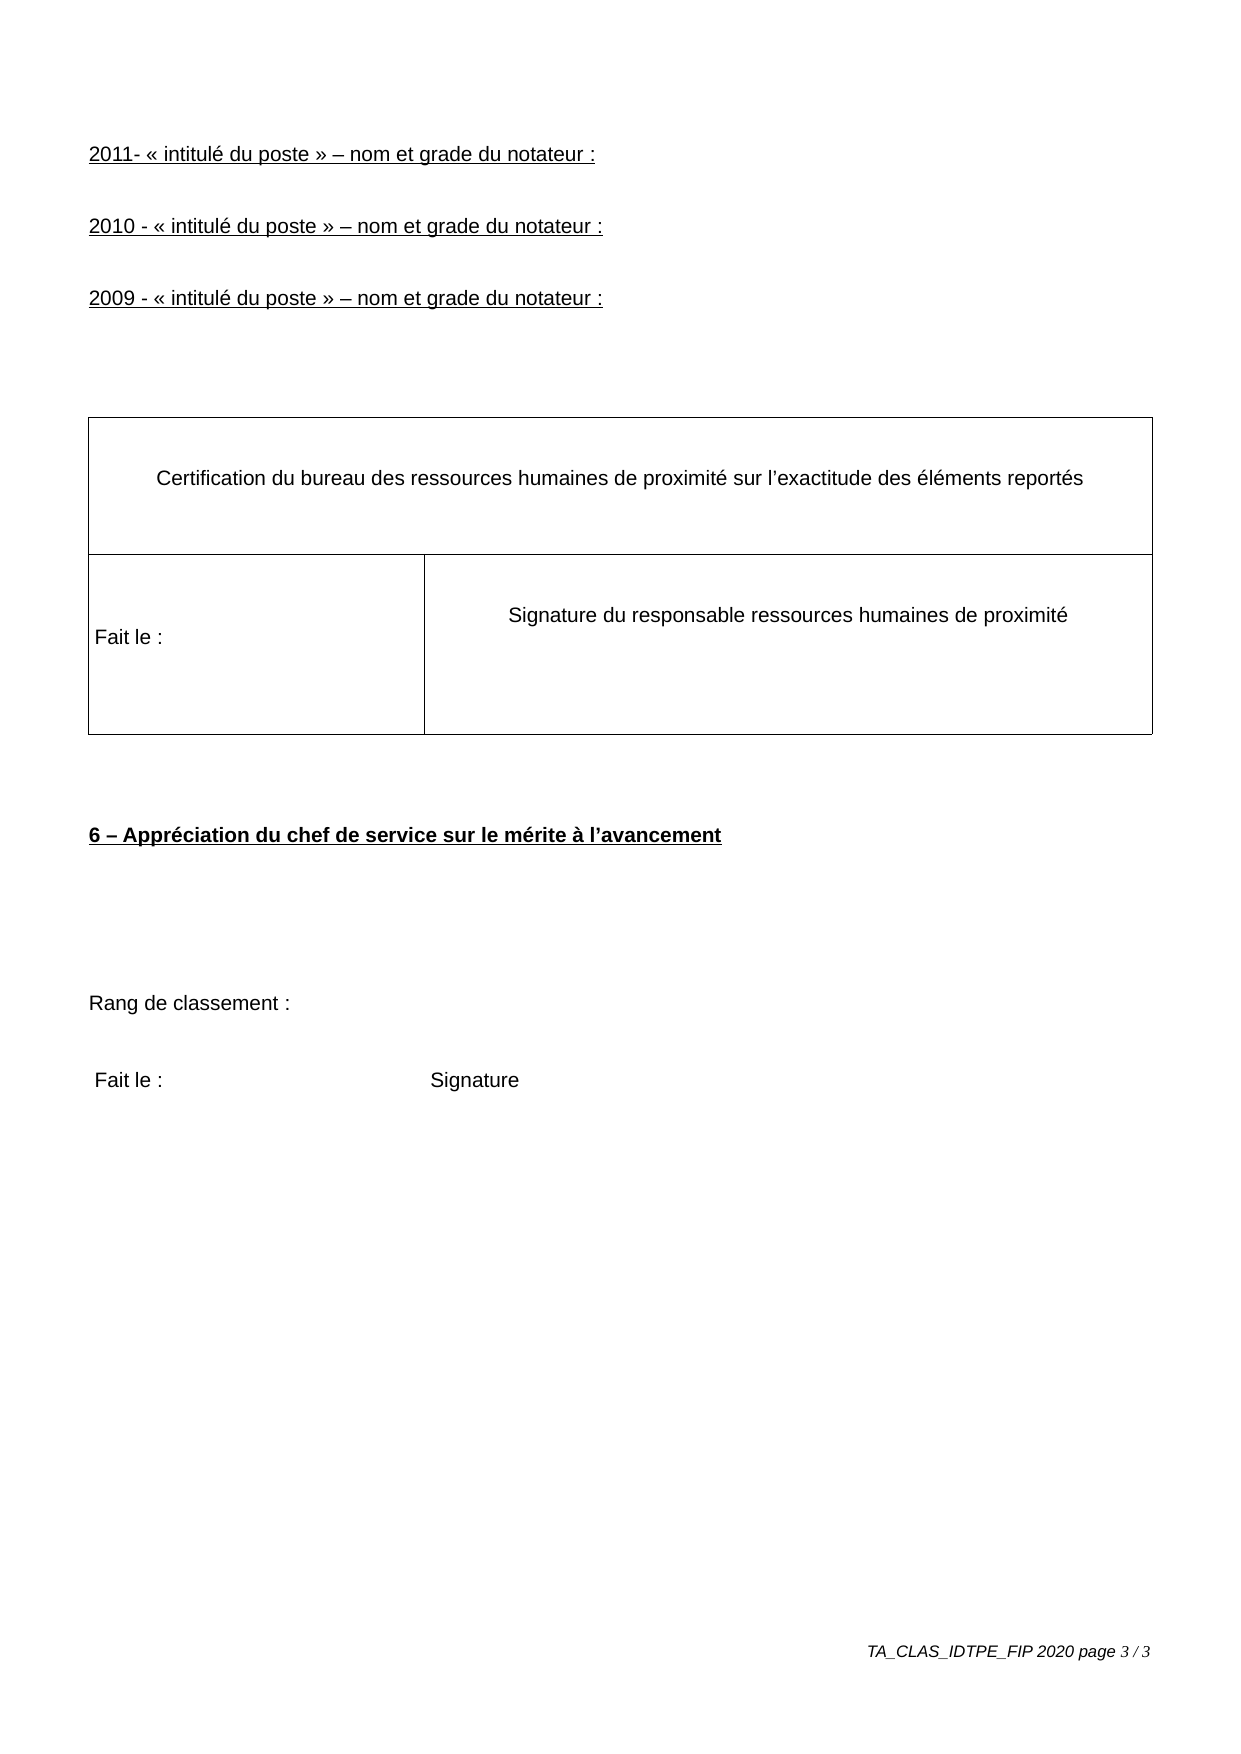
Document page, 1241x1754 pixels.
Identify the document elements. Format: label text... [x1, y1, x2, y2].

text 2010 - « intitulé du poste » – nom et grade du notateur : [88, 214, 1152, 238]
table_cell Fait le : [89, 555, 424, 734]
table_header Fait le : [89, 1063, 424, 1112]
table_header Certification du bureau des ressources humaines de proximité sur l’exactitude des éléments reportés [89, 418, 1152, 554]
text 2011- « intitulé du poste » – nom et grade du notateur : [88, 142, 1152, 166]
subtitle 6 – Appréciation du chef de service sur le mérite à l’avancement [88, 823, 1152, 847]
table_header Signature [425, 1063, 1151, 1112]
text Rang de classement : [88, 991, 1152, 1014]
table_cell Signature du responsable ressources humaines de proximité [425, 555, 1152, 734]
text 2009 - « intitulé du poste » – nom et grade du notateur : [88, 286, 1152, 310]
